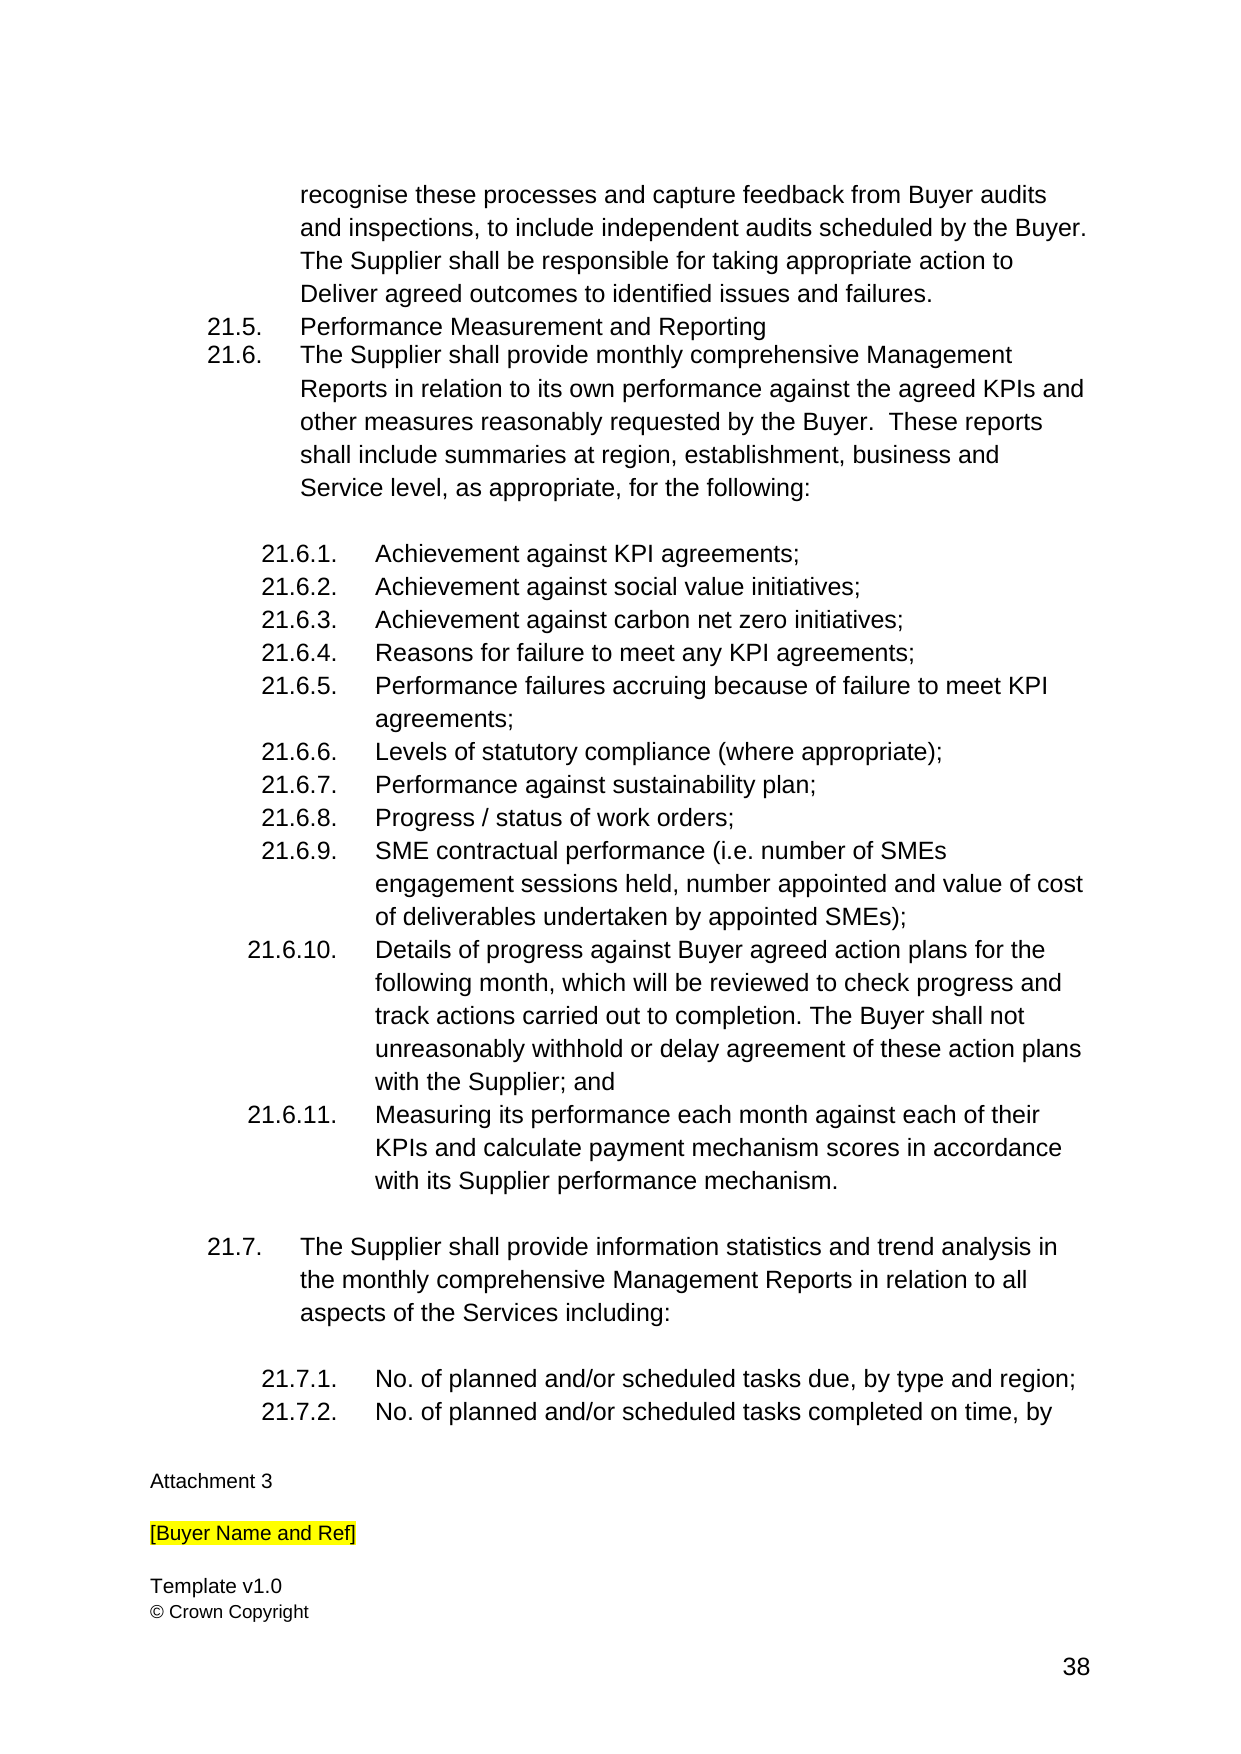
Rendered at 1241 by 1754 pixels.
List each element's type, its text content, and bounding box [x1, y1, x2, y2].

list Details of progress against Buyer agreed action plans for the following month, which will be reviewed to check progress and track actions carried out to completion. The Buyer shall not unreasonably withhold or delay agreement of these action plans with the Supplier; and [337, 935, 1090, 1096]
list Achievement against social value initiatives; [337, 572, 1090, 600]
list Performance against sustainability plan; [337, 770, 1090, 798]
list SME contractual performance (i.e. number of SMEs engagement sessions held, number appointed and value of cost of deliverables undertaken by appointed SMEs); [337, 836, 1090, 931]
list Performance failures accruing because of failure to meet KPI agreements; [337, 671, 1090, 732]
list The Supplier shall provide monthly comprehensive Management Reports in relation to its own performance against the agreed KPIs and other measures reasonably requested by the Buyer. These reports shall include summaries at region, establishment, business and Service level, as appropriate, for the following: [262, 341, 1090, 501]
list Progress / status of work orders; [337, 803, 1090, 832]
list No. of planned and/or scheduled tasks completed on time, by [337, 1397, 1090, 1426]
list Reasons for failure to meet any KPI agreements; [337, 638, 1090, 666]
list The Supplier shall provide information statistics and trend analysis in the monthly comprehensive Management Reports in relation to all aspects of the Services including: [262, 1232, 1090, 1327]
list Achievement against carbon net zero initiatives; [337, 605, 1090, 633]
list Achievement against KPI agreements; [337, 539, 1090, 567]
list Measuring its performance each month against each of their KPIs and calculate payment mechanism scores in accordance with its Supplier performance mechanism. [337, 1100, 1090, 1195]
list recognise these processes and capture feedback from Buyer audits and inspections, to include independent audits scheduled by the Buyer. The Supplier shall be responsible for taking appropriate action to Deliver agreed outcomes to identified issues and failures. [262, 180, 1090, 307]
list No. of planned and/or scheduled tasks due, by type and region; [337, 1364, 1090, 1393]
list Levels of statutory compliance (where appropriate); [337, 737, 1090, 766]
subtitle Performance Measurement and Reporting [262, 312, 1090, 341]
